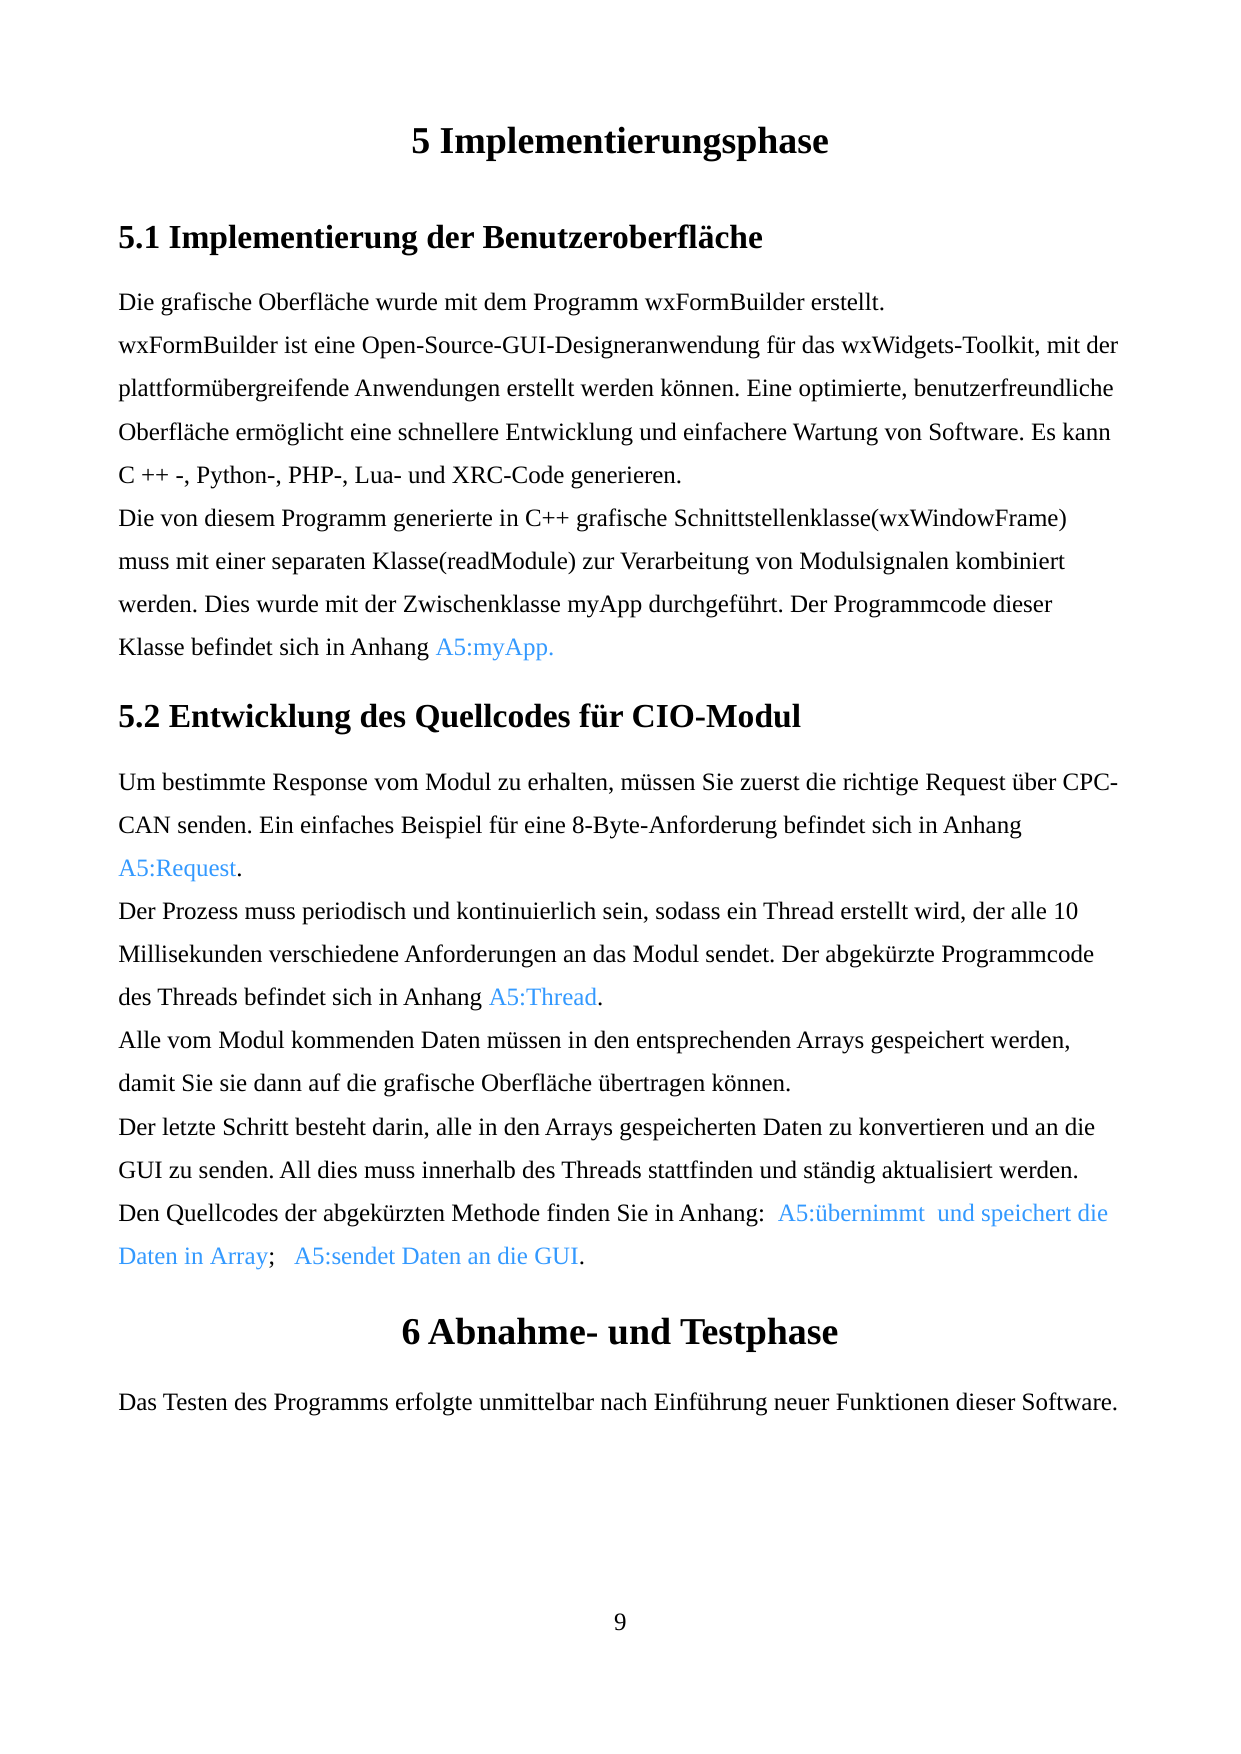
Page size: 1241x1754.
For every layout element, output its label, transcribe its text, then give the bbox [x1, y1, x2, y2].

text Der letzte Schritt besteht darin, alle in den Arrays gespeicherten Daten zu konvertieren und an die GUI zu senden. All dies muss innerhalb des Threads stattfinden und ständig aktualisiert werden. [118, 1112, 1122, 1183]
subtitle 6 Abnahme- und Testphase [118, 1309, 1122, 1353]
text Das Testen des Programms erfolgte unmittelbar nach Einführung neuer Funktionen dieser Software. [118, 1387, 1122, 1416]
text Die grafische Oberfläche wurde mit dem Programm wxFormBuilder erstellt. [118, 287, 1122, 316]
subtitle 5 Implementierungsphase [118, 118, 1122, 162]
text Der Prozess muss periodisch und kontinuierlich sein, sodass ein Thread erstellt wird, der alle 10 Millisekunden verschiedene Anforderungen an das Modul sendet. Der abgekürzte Programmcode des Threads befindet sich in Anhang A5:Thread. [118, 896, 1122, 1011]
subtitle 5.2 Entwicklung des Quellcodes für CIO-Modul [118, 696, 1122, 735]
text Alle vom Modul kommenden Daten müssen in den entsprechenden Arrays gespeichert werden, damit Sie sie dann auf die grafische Oberfläche übertragen können. [118, 1025, 1122, 1097]
text Um bestimmte Response vom Modul zu erhalten, müssen Sie zuerst die richtige Request über CPC-CAN senden. Ein einfaches Beispiel für eine 8-Byte-Anforderung befindet sich in Anhang A5:Request. [118, 767, 1122, 882]
text Den Quellcodes der abgekürzten Methode finden Sie in Anhang: A5:übernimmt und speichert die Daten in Аrray; A5:sendet Daten an die GUI. [118, 1198, 1122, 1270]
subtitle 5.1 Implementierung der Benutzeroberfläche [118, 217, 1122, 256]
text Die von diesem Programm generierte in C++ grafische Schnittstellenklasse(wxWindowFrame) muss mit einer separaten Klasse(readModule) zur Verarbeitung von Modulsignalen kombiniert werden. Dies wurde mit der Zwischenklasse myApp durchgeführt. Der Programmcode dieser Klasse befindet sich in Anhang A5:myApp. [118, 503, 1122, 661]
text wxFormBuilder ist eine Open-Source-GUI-Designeranwendung für das wxWidgets-Toolkit, mit der plattformübergreifende Anwendungen erstellt werden können. Eine optimierte, benutzerfreundliche Oberfläche ermöglicht eine schnellere Entwicklung und einfachere Wartung von Software. Es kann C ++ -, Python-, PHP-, Lua- und XRC-Code generieren. [118, 330, 1122, 488]
